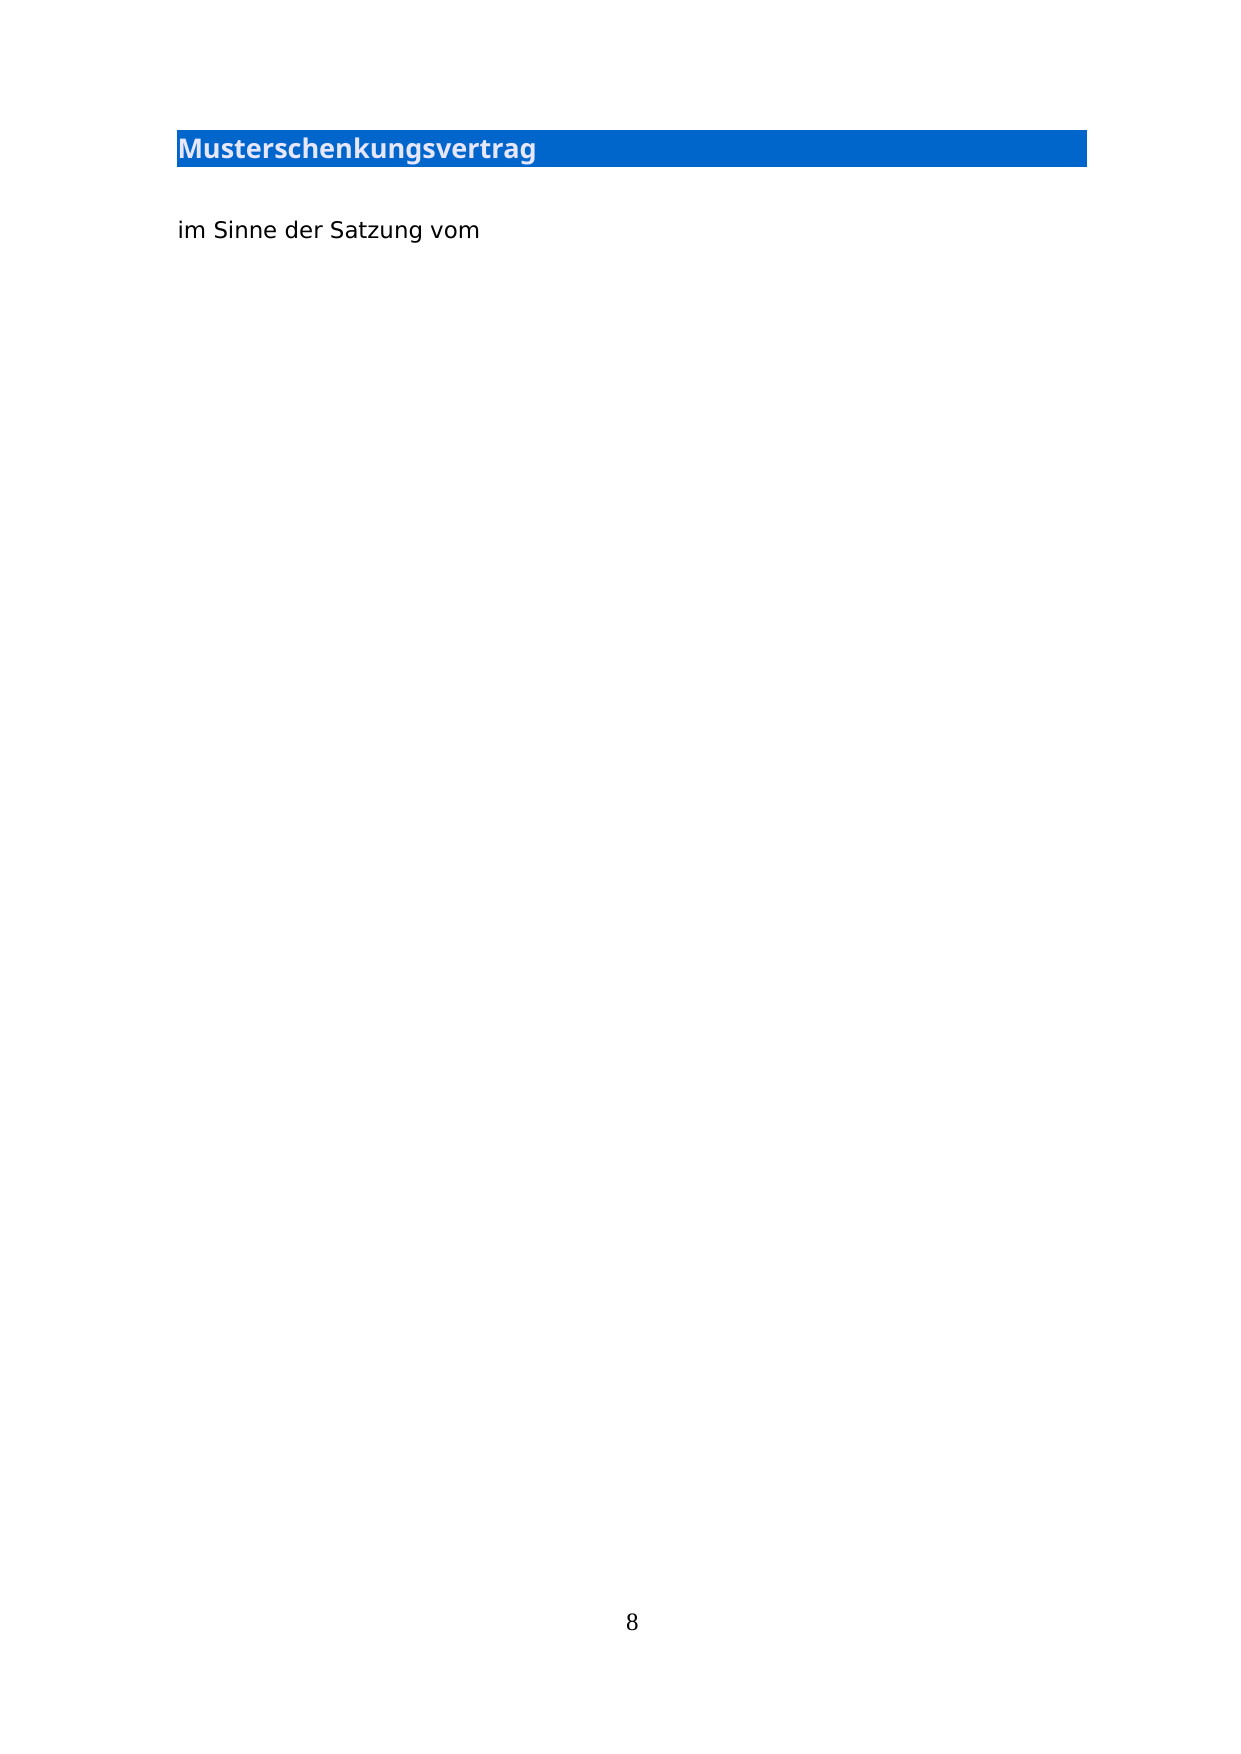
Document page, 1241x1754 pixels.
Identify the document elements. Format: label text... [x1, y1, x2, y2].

text Musterschenkungsvertrag [177, 130, 1087, 167]
text im Sinne der Satzung vom [177, 217, 1087, 244]
